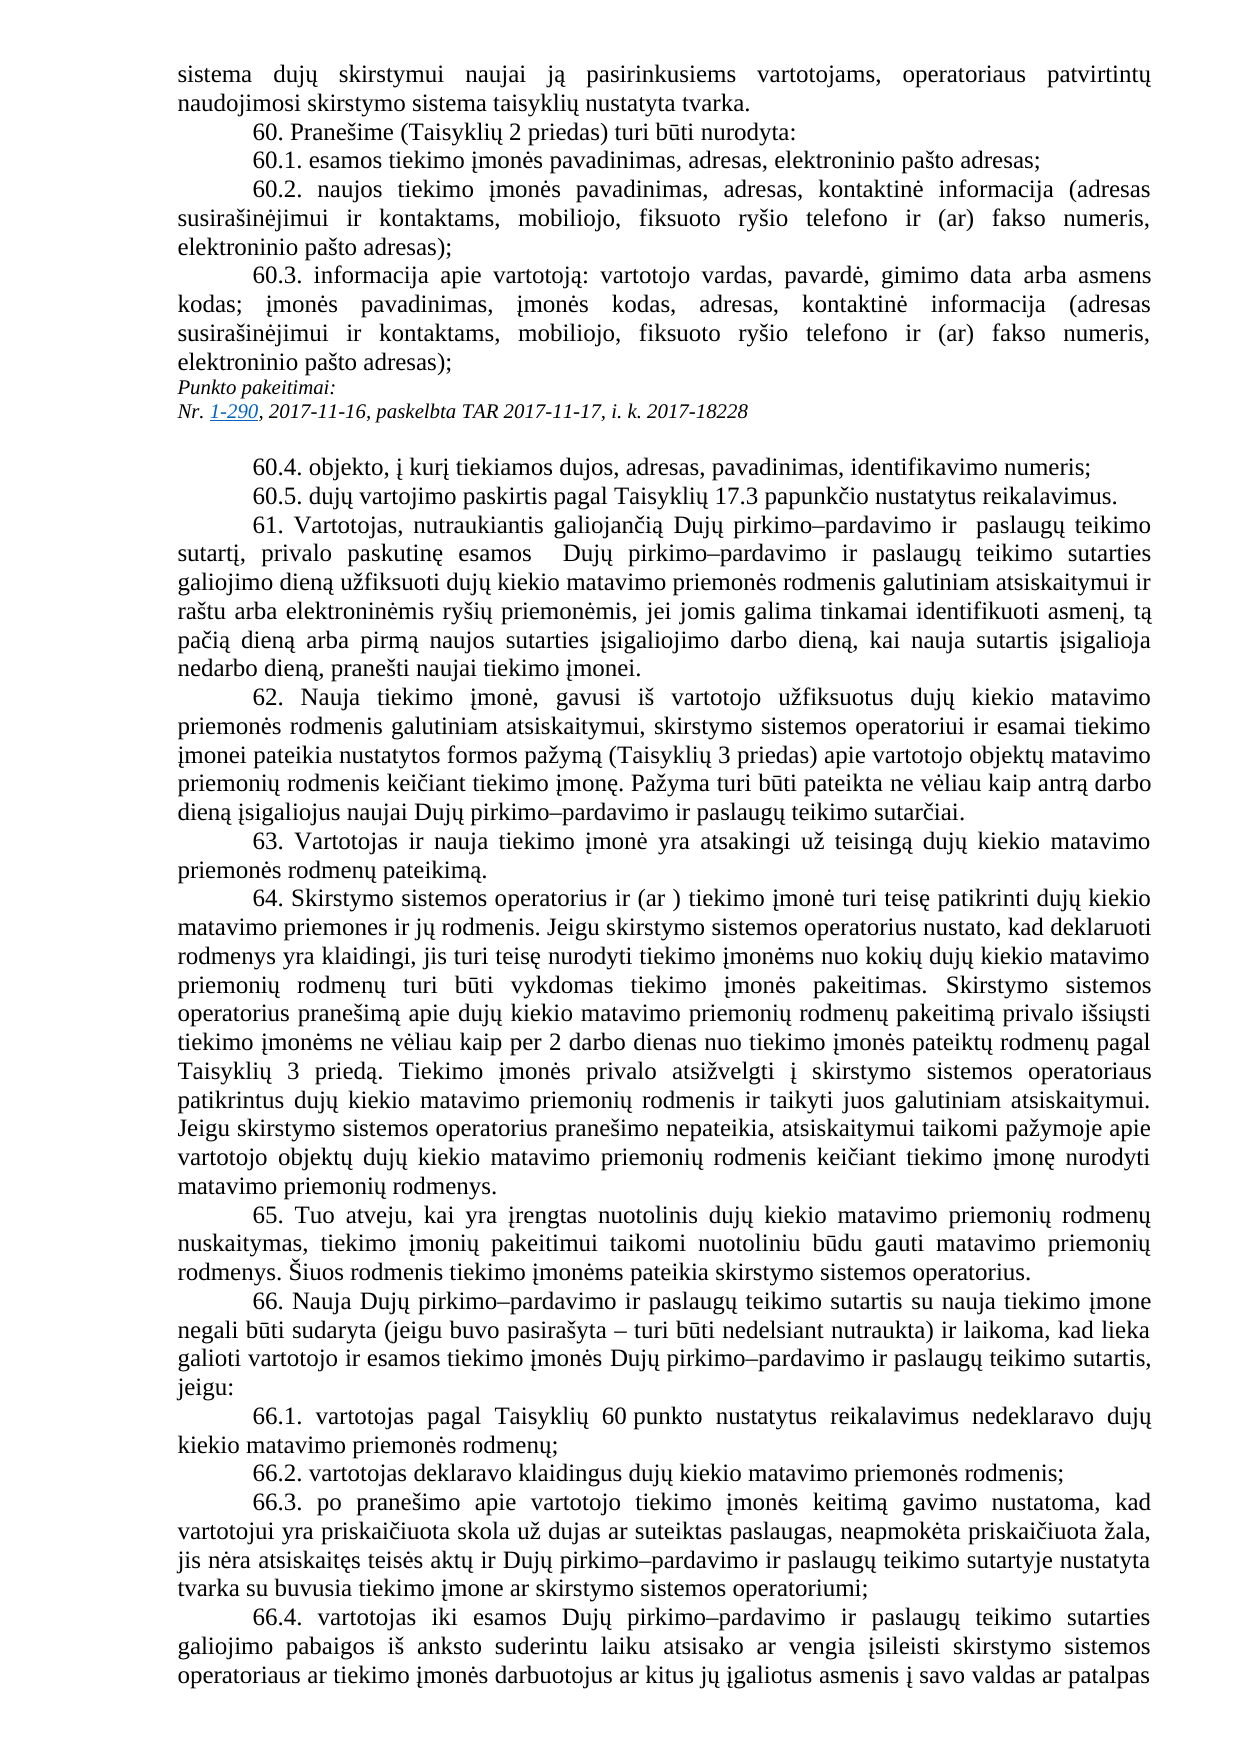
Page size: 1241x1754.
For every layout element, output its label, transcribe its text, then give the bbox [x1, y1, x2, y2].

text 63. Vartotojas ir nauja tiekimo įmonė yra atsakingi už teisingą dujų kiekio matavimo priemonės rodmenų pateikimą. [177, 826, 1152, 883]
text Punkto pakeitimai: [177, 375, 1152, 399]
text 60.4. objekto, į kurį tiekiamos dujos, adresas, pavadinimas, identifikavimo numeris; [177, 452, 1152, 481]
text 60.5. dujų vartojimo paskirtis pagal Taisyklių 17.3 papunkčio nustatytus reikalavimus. [177, 481, 1152, 510]
text 60. Pranešime (Taisyklių 2 priedas) turi būti nurodyta: [177, 117, 1152, 145]
text 62. Nauja tiekimo įmonė, gavusi iš vartotojo užfiksuotus dujų kiekio matavimo priemonės rodmenis galutiniam atsiskaitymui, skirstymo sistemos operatoriui ir esamai tiekimo įmonei pateikia nustatytos formos pažymą (Taisyklių 3 priedas) apie vartotojo objektų matavimo priemonių rodmenis keičiant tiekimo įmonę. Pažyma turi būti pateikta ne vėliau kaip antrą darbo dieną įsigaliojus naujai Dujų pirkimo–pardavimo ir paslaugų teikimo sutarčiai. [177, 682, 1152, 826]
text 66. Nauja Dujų pirkimo–pardavimo ir paslaugų teikimo sutartis su nauja tiekimo įmone negali būti sudaryta (jeigu buvo pasirašyta – turi būti nedelsiant nutraukta) ir laikoma, kad lieka galioti vartotojo ir esamos tiekimo įmonės Dujų pirkimo–pardavimo ir paslaugų teikimo sutartis, jeigu: [177, 1286, 1152, 1401]
text 65. Tuo atveju, kai yra įrengtas nuotolinis dujų kiekio matavimo priemonių rodmenų nuskaitymas, tiekimo įmonių pakeitimui taikomi nuotoliniu būdu gauti matavimo priemonių rodmenys. Šiuos rodmenis tiekimo įmonėms pateikia skirstymo sistemos operatorius. [177, 1200, 1152, 1286]
text 64. Skirstymo sistemos operatorius ir (ar ) tiekimo įmonė turi teisę patikrinti dujų kiekio matavimo priemones ir jų rodmenis. Jeigu skirstymo sistemos operatorius nustato, kad deklaruoti rodmenys yra klaidingi, jis turi teisę nurodyti tiekimo įmonėms nuo kokių dujų kiekio matavimo priemonių rodmenų turi būti vykdomas tiekimo įmonės pakeitimas. Skirstymo sistemos operatorius pranešimą apie dujų kiekio matavimo priemonių rodmenų pakeitimą privalo išsiųsti tiekimo įmonėms ne vėliau kaip per 2 darbo dienas nuo tiekimo įmonės pateiktų rodmenų pagal Taisyklių 3 priedą. Tiekimo įmonės privalo atsižvelgti į skirstymo sistemos operatoriaus patikrintus dujų kiekio matavimo priemonių rodmenis ir taikyti juos galutiniam atsiskaitymui. Jeigu skirstymo sistemos operatorius pranešimo nepateikia, atsiskaitymui taikomi pažymoje apie vartotojo objektų dujų kiekio matavimo priemonių rodmenis keičiant tiekimo įmonę nurodyti matavimo priemonių rodmenys. [177, 883, 1152, 1200]
text 66.2. vartotojas deklaravo klaidingus dujų kiekio matavimo priemonės rodmenis; [177, 1458, 1152, 1487]
text 66.3. po pranešimo apie vartotojo tiekimo įmonės keitimą gavimo nustatoma, kad vartotojui yra priskaičiuota skola už dujas ar suteiktas paslaugas, neapmokėta priskaičiuota žala, jis nėra atsiskaitęs teisės aktų ir Dujų pirkimo–pardavimo ir paslaugų teikimo sutartyje nustatyta tvarka su buvusia tiekimo įmone ar skirstymo sistemos operatoriumi; [177, 1487, 1152, 1602]
text 60.2. naujos tiekimo įmonės pavadinimas, adresas, kontaktinė informacija (adresas susirašinėjimui ir kontaktams, mobiliojo, fiksuoto ryšio telefono ir (ar) fakso numeris, elektroninio pašto adresas); [177, 174, 1152, 260]
text 61. Vartotojas, nutraukiantis galiojančią Dujų pirkimo–pardavimo ir paslaugų teikimo sutartį, privalo paskutinę esamos Dujų pirkimo–pardavimo ir paslaugų teikimo sutarties galiojimo dieną užfiksuoti dujų kiekio matavimo priemonės rodmenis galutiniam atsiskaitymui ir raštu arba elektroninėmis ryšių priemonėmis, jei jomis galima tinkamai identifikuoti asmenį, tą pačią dieną arba pirmą naujos sutarties įsigaliojimo darbo dieną, kai nauja sutartis įsigalioja nedarbo dieną, pranešti naujai tiekimo įmonei. [177, 510, 1152, 682]
text sistema dujų skirstymui naujai ją pasirinkusiems vartotojams, operatoriaus patvirtintų naudojimosi skirstymo sistema taisyklių nustatyta tvarka. [177, 59, 1152, 117]
text 60.1. esamos tiekimo įmonės pavadinimas, adresas, elektroninio pašto adresas; [177, 145, 1152, 174]
text Nr. 1-290, 2017-11-16, paskelbta TAR 2017-11-17, i. k. 2017-18228 [177, 399, 1152, 423]
text 60.3. informacija apie vartotoją: vartotojo vardas, pavardė, gimimo data arba asmens kodas; įmonės pavadinimas, įmonės kodas, adresas, kontaktinė informacija (adresas susirašinėjimui ir kontaktams, mobiliojo, fiksuoto ryšio telefono ir (ar) fakso numeris, elektroninio pašto adresas); [177, 260, 1152, 375]
text 66.4. vartotojas iki esamos Dujų pirkimo–pardavimo ir paslaugų teikimo sutarties galiojimo pabaigos iš anksto suderintu laiku atsisako ar vengia įsileisti skirstymo sistemos operatoriaus ar tiekimo įmonės darbuotojus ar kitus jų įgaliotus asmenis į savo valdas ar patalpas [177, 1602, 1152, 1688]
text 66.1. vartotojas pagal Taisyklių 60 punkto nustatytus reikalavimus nedeklaravo dujų kiekio matavimo priemonės rodmenų; [177, 1401, 1152, 1458]
